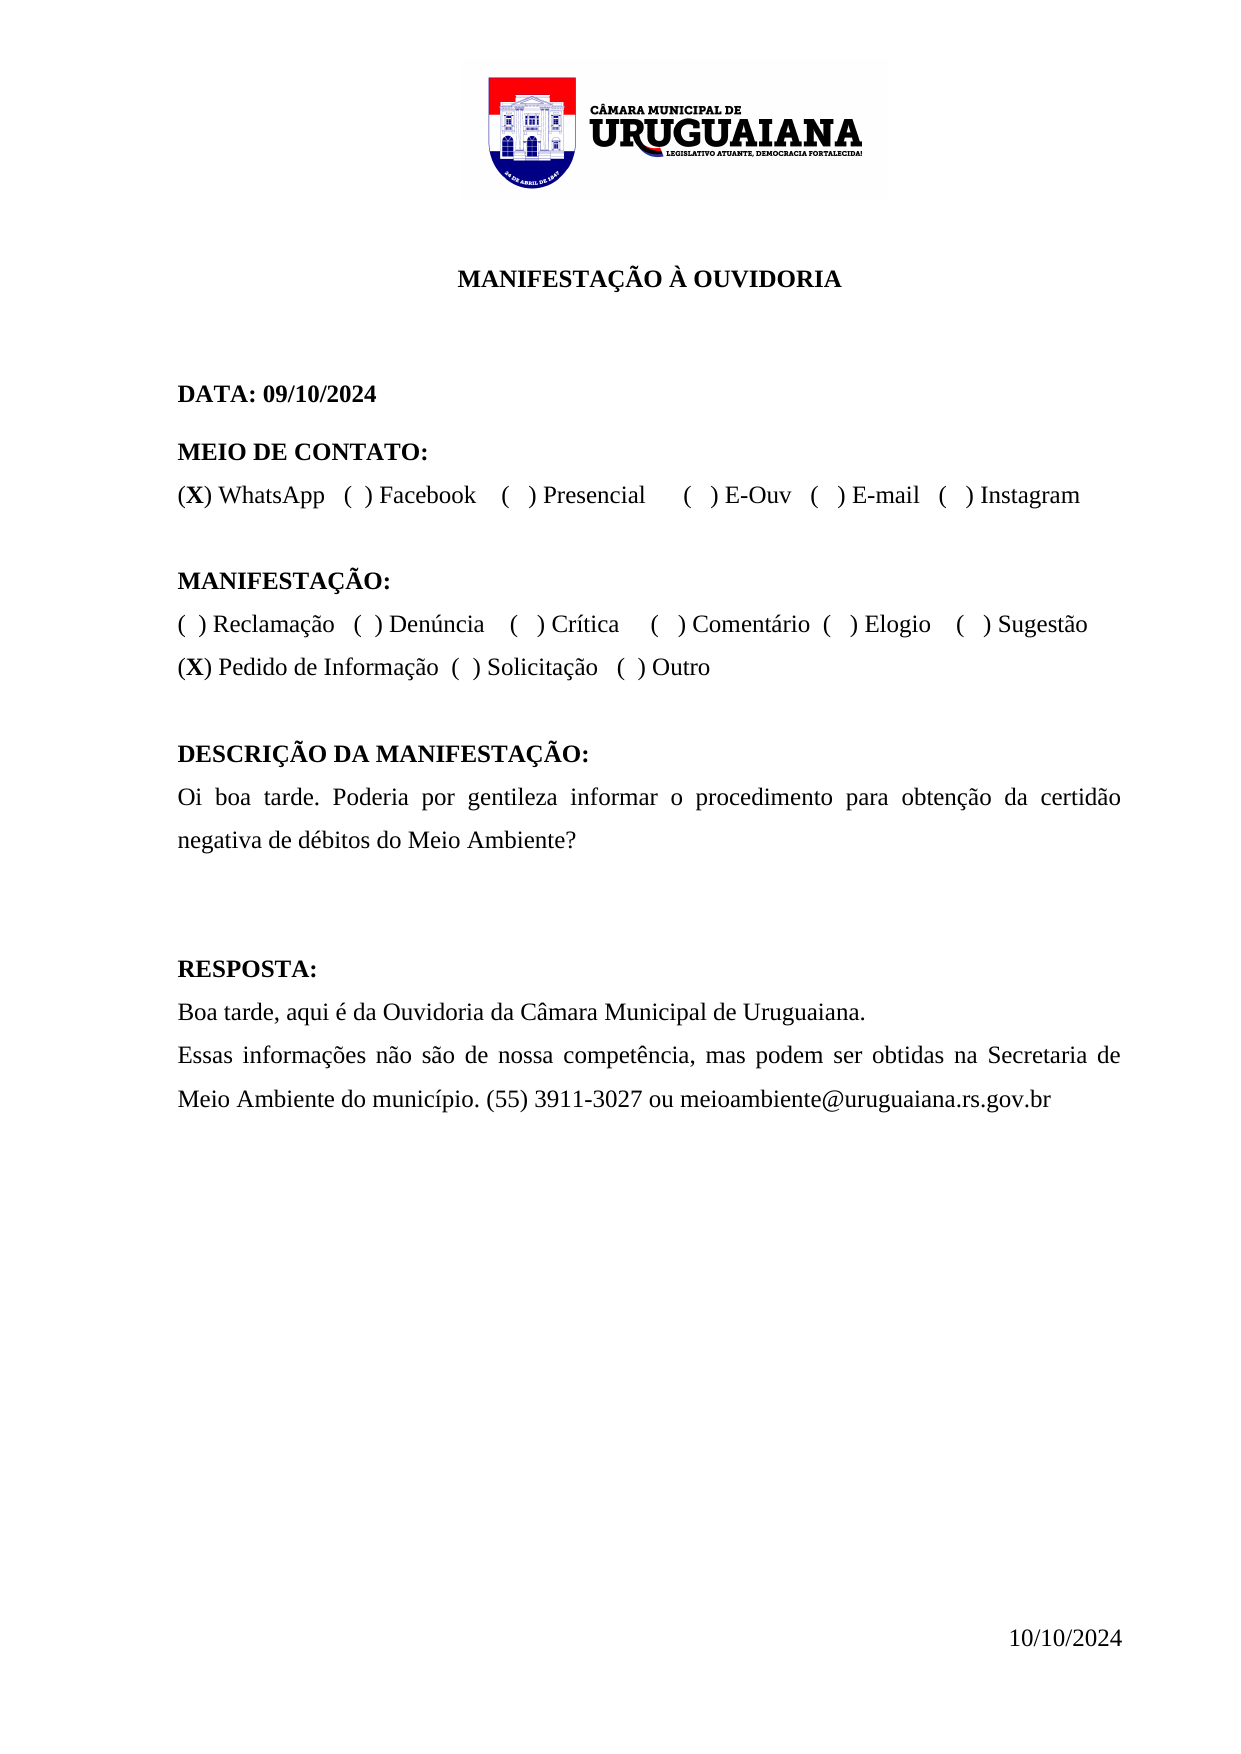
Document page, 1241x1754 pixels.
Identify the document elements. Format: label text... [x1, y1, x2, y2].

picture [462, 58, 888, 199]
text ( ) Reclamação ( ) Denúncia ( ) Crítica ( ) Comentário ( ) Elogio ( ) Sugestão (X) Pedido de Informação ( ) Solicitação ( ) Outro [177, 609, 1122, 681]
text Oi boa tarde. Poderia por gentileza informar o procedimento para obtenção da certidão negativa de débitos do Meio Ambiente? [177, 782, 1122, 854]
list Essas informações não são de nossa competência, mas podem ser obtidas na Secretaria de Meio Ambiente do município. (55) 3911-3027 ou meioambiente@uruguaiana.rs.gov.br [177, 1041, 1122, 1112]
text MEIO DE CONTATO: [177, 437, 1122, 466]
text (X) WhatsApp ( ) Facebook ( ) Presencial ( ) E-Ouv ( ) E-mail ( ) Instagram [177, 480, 1122, 509]
text MANIFESTAÇÃO: [177, 566, 1122, 595]
text MANIFESTAÇÃO À OUVIDORIA [177, 264, 1122, 293]
text DESCRIÇÃO DA MANIFESTAÇÃO: [177, 739, 1122, 767]
list Boa tarde, aqui é da Ouvidoria da Câmara Municipal de Uruguaiana. [177, 997, 1122, 1026]
list RESPOSTA: [177, 954, 1122, 983]
text DATA: 09/10/2024 [177, 379, 1122, 408]
